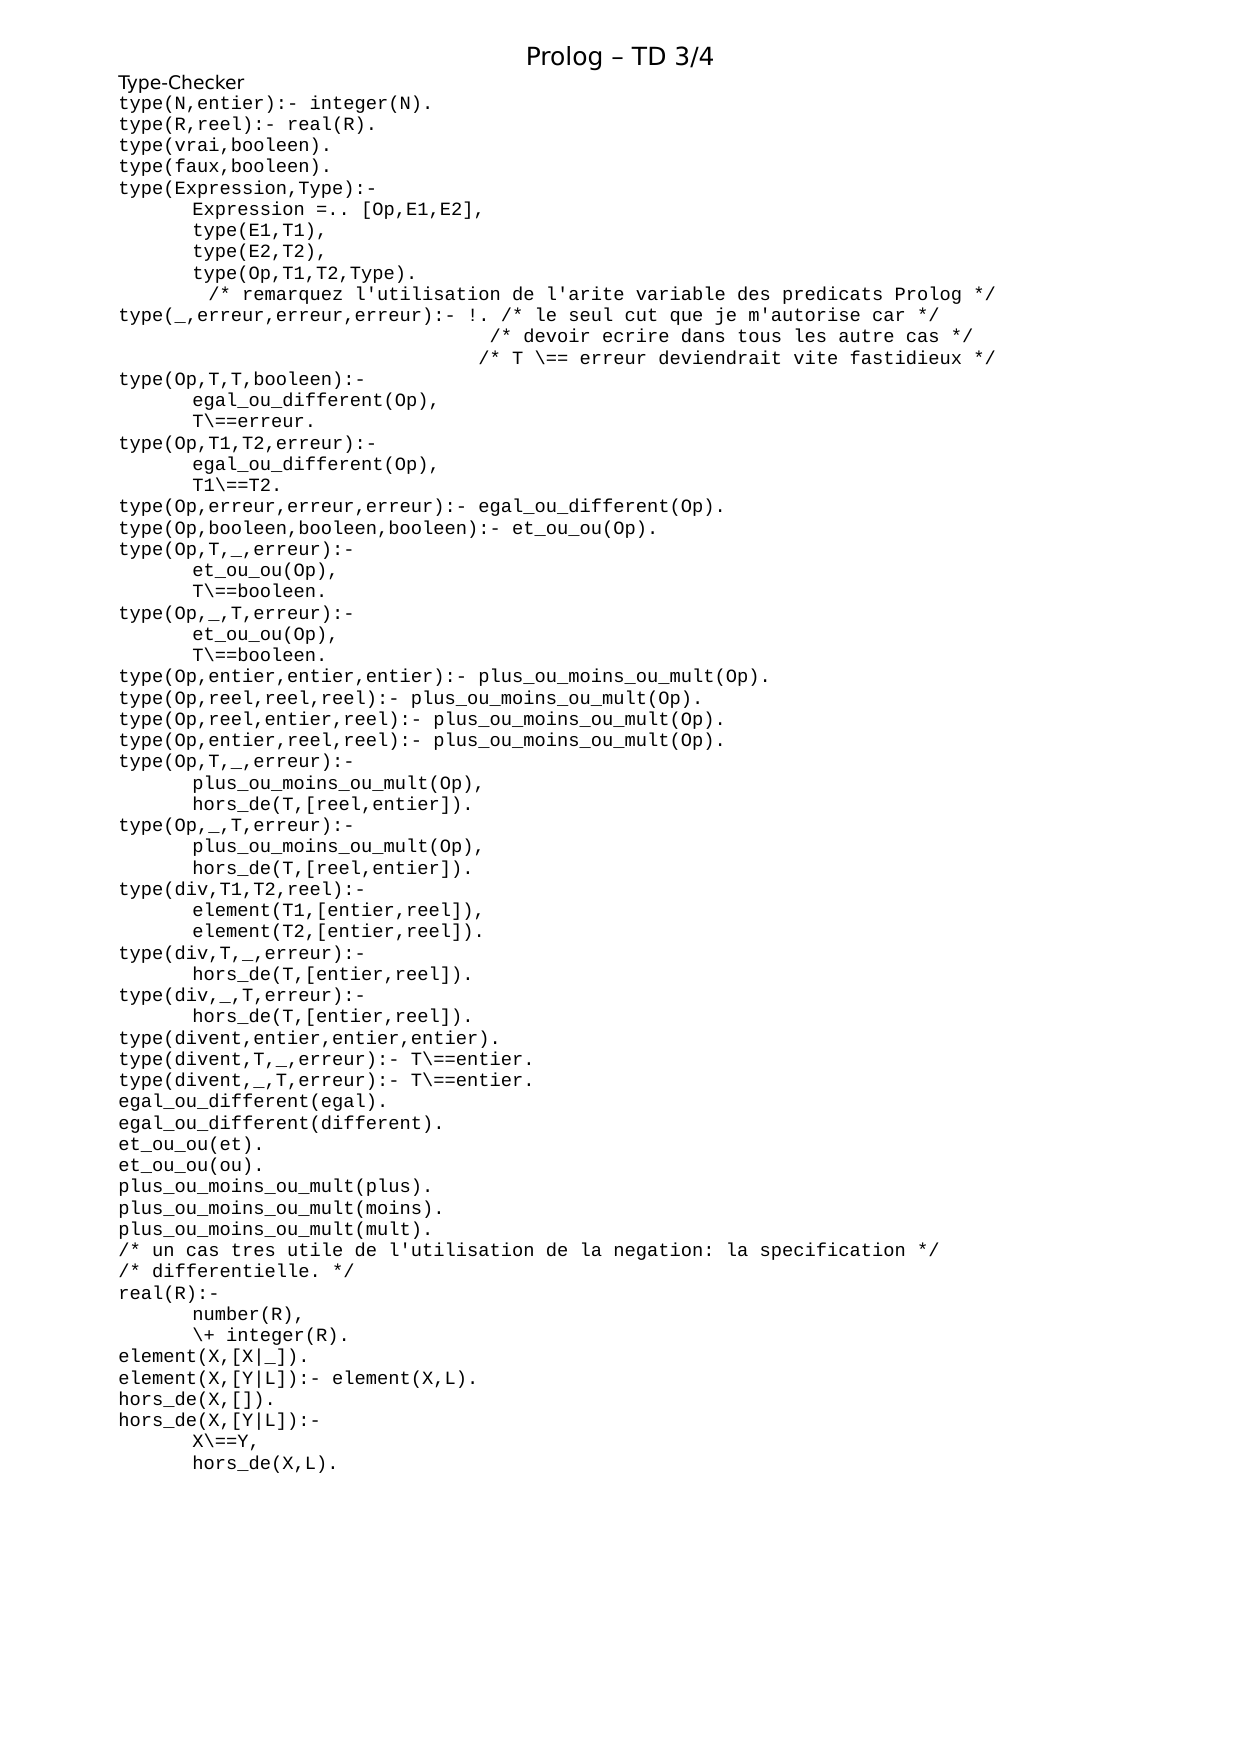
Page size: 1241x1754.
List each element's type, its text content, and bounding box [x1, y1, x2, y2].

text /* differentielle. */ [118, 1262, 1122, 1283]
text T\==erreur. [118, 412, 1122, 433]
text plus_ou_moins_ou_mult(plus). [118, 1177, 1122, 1198]
text /* un cas tres utile de l'utilisation de la negation: la specification */ [118, 1241, 1122, 1262]
text type(divent,entier,entier,entier). [118, 1028, 1122, 1050]
text et_ou_ou(ou). [118, 1156, 1122, 1177]
text hors_de(T,[entier,reel]). [118, 965, 1122, 986]
text type(divent,_,T,erreur):- T\==entier. [118, 1071, 1122, 1092]
text type(Op,T1,T2,erreur):- [118, 433, 1122, 455]
text egal_ou_different(Op), [118, 391, 1122, 412]
text element(X,[X|_]). [118, 1347, 1122, 1368]
text plus_ou_moins_ou_mult(moins). [118, 1198, 1122, 1220]
text hors_de(T,[reel,entier]). [118, 858, 1122, 880]
text Expression =.. [Op,E1,E2], [118, 200, 1122, 221]
text hors_de(X,[Y|L]):- [118, 1411, 1122, 1432]
text type(Op,T,_,erreur):- [118, 540, 1122, 561]
text type(N,entier):- integer(N). [118, 93, 1122, 115]
text egal_ou_different(different). [118, 1113, 1122, 1135]
text egal_ou_different(egal). [118, 1092, 1122, 1113]
text /* remarquez l'utilisation de l'arite variable des predicats Prolog */ [118, 285, 1122, 306]
text hors_de(X,L). [118, 1453, 1122, 1475]
text /* T \== erreur deviendrait vite fastidieux */ [118, 348, 1122, 370]
text type(div,_,T,erreur):- [118, 986, 1122, 1007]
text type(Op,entier,reel,reel):- plus_ou_moins_ou_mult(Op). [118, 731, 1122, 752]
text type(Op,erreur,erreur,erreur):- egal_ou_different(Op). [118, 497, 1122, 518]
text type(Op,_,T,erreur):- [118, 603, 1122, 625]
text element(T2,[entier,reel]). [118, 922, 1122, 943]
text hors_de(T,[reel,entier]). [118, 795, 1122, 816]
text type(faux,booleen). [118, 157, 1122, 178]
text type(divent,T,_,erreur):- T\==entier. [118, 1050, 1122, 1071]
text X\==Y, [118, 1432, 1122, 1453]
text type(Op,T1,T2,Type). [118, 263, 1122, 285]
text type(Op,reel,entier,reel):- plus_ou_moins_ou_mult(Op). [118, 710, 1122, 731]
text hors_de(T,[entier,reel]). [118, 1007, 1122, 1028]
text type(Op,booleen,booleen,booleen):- et_ou_ou(Op). [118, 518, 1122, 540]
text \+ integer(R). [118, 1326, 1122, 1347]
text element(X,[Y|L]):- element(X,L). [118, 1368, 1122, 1390]
text hors_de(X,[]). [118, 1390, 1122, 1411]
text T\==booleen. [118, 646, 1122, 667]
text type(R,reel):- real(R). [118, 115, 1122, 136]
text et_ou_ou(Op), [118, 625, 1122, 646]
text Prolog – TD 3/4 [118, 42, 1122, 72]
text plus_ou_moins_ou_mult(Op), [118, 837, 1122, 858]
text plus_ou_moins_ou_mult(Op), [118, 773, 1122, 795]
text type(vrai,booleen). [118, 136, 1122, 157]
text egal_ou_different(Op), [118, 455, 1122, 476]
text type(Op,_,T,erreur):- [118, 816, 1122, 837]
text et_ou_ou(et). [118, 1135, 1122, 1156]
text type(E2,T2), [118, 242, 1122, 263]
text type(div,T,_,erreur):- [118, 943, 1122, 965]
text type(Op,entier,entier,entier):- plus_ou_moins_ou_mult(Op). [118, 667, 1122, 688]
text number(R), [118, 1305, 1122, 1326]
text type(Expression,Type):- [118, 178, 1122, 200]
text real(R):- [118, 1283, 1122, 1305]
text type(div,T1,T2,reel):- [118, 880, 1122, 901]
text T1\==T2. [118, 476, 1122, 497]
text type(Op,reel,reel,reel):- plus_ou_moins_ou_mult(Op). [118, 688, 1122, 710]
text type(Op,T,T,booleen):- [118, 370, 1122, 391]
text T\==booleen. [118, 582, 1122, 603]
text type(E1,T1), [118, 221, 1122, 242]
text et_ou_ou(Op), [118, 561, 1122, 582]
text type(_,erreur,erreur,erreur):- !. /* le seul cut que je m'autorise car */ [118, 306, 1122, 327]
text plus_ou_moins_ou_mult(mult). [118, 1220, 1122, 1241]
text /* devoir ecrire dans tous les autre cas */ [118, 327, 1122, 348]
text element(T1,[entier,reel]), [118, 901, 1122, 922]
text type(Op,T,_,erreur):- [118, 752, 1122, 773]
text Type-Checker [118, 72, 1122, 93]
